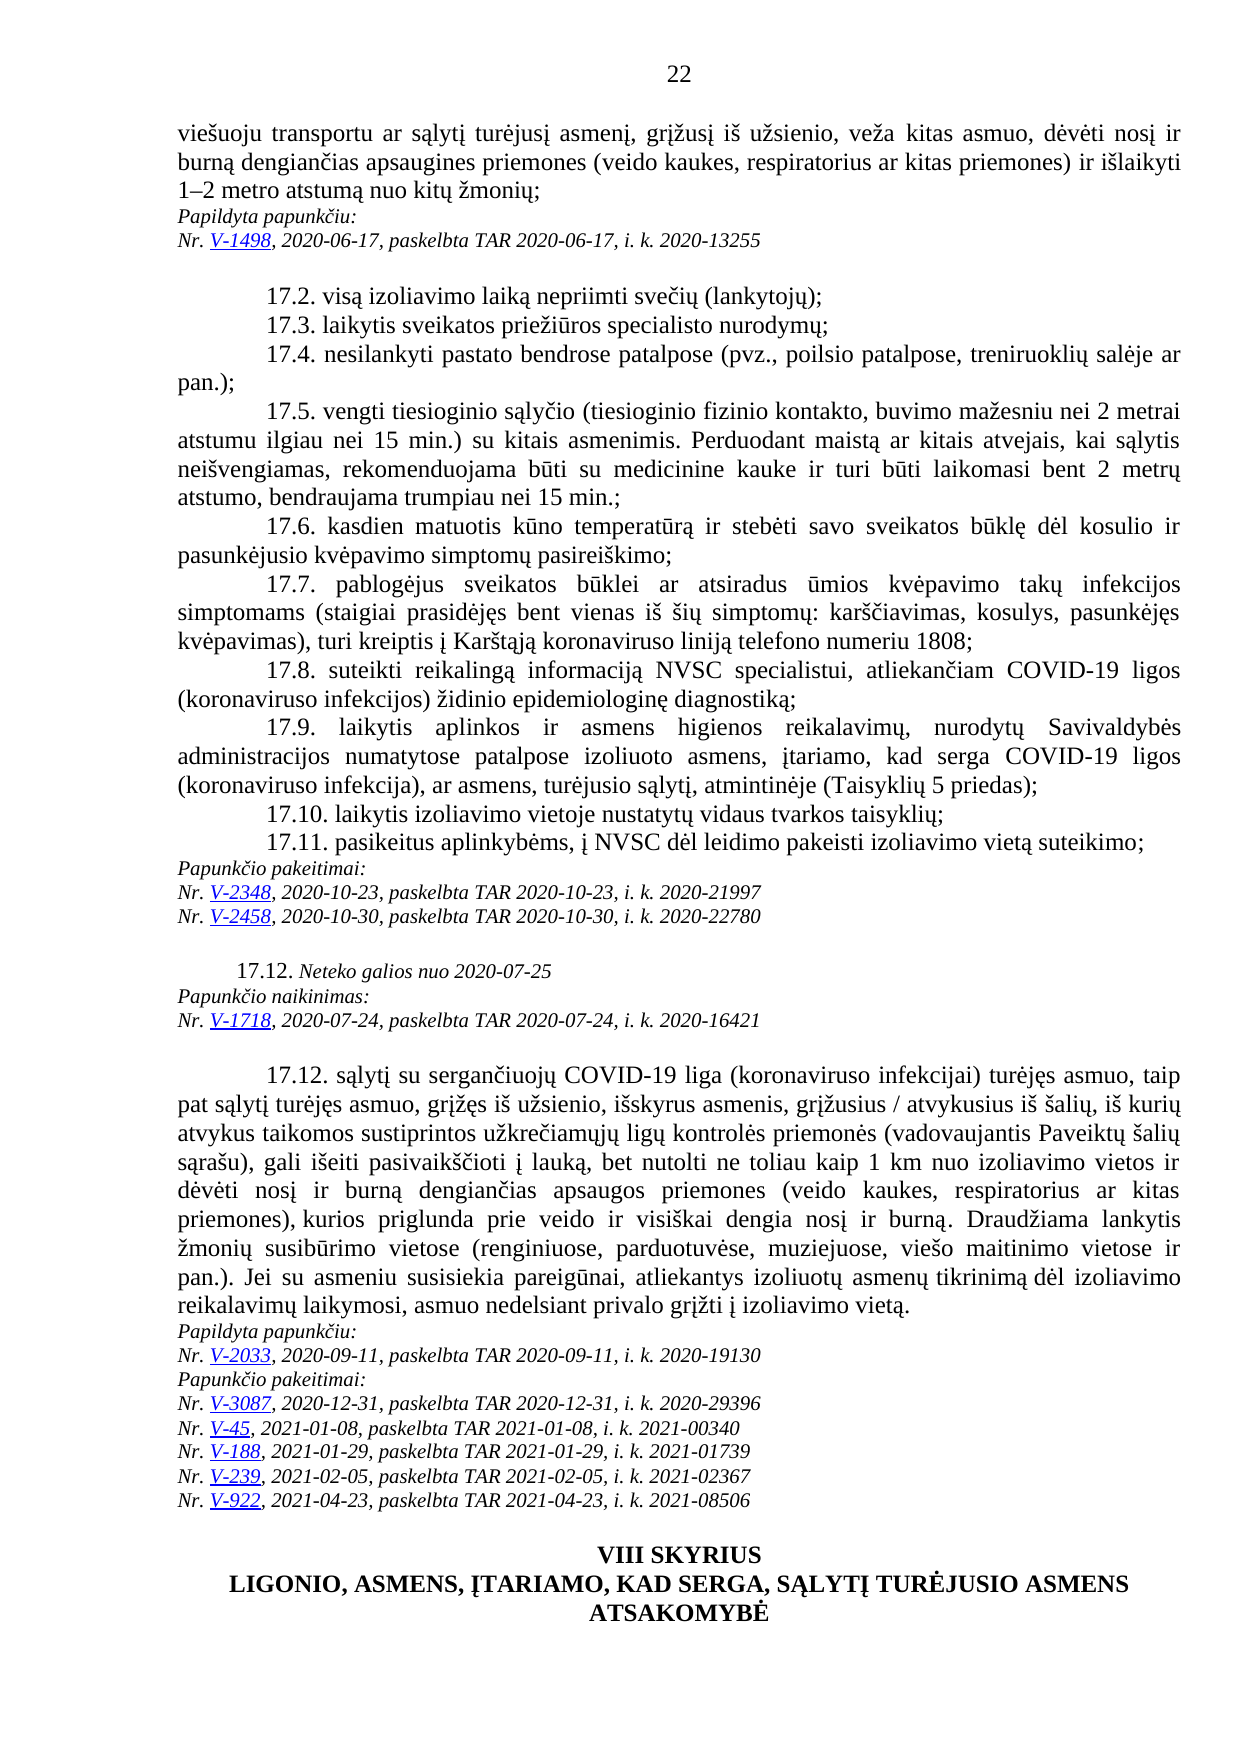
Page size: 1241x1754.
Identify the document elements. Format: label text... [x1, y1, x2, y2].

text 17.3. laikytis sveikatos priežiūros specialisto nurodymų; [177, 310, 1181, 339]
text 17.10. laikytis izoliavimo vietoje nustatytų vidaus tvarkos taisyklių; [177, 799, 1181, 827]
text 17.8. suteikti reikalingą informaciją NVSC specialistui, atliekančiam COVID-19 ligos (koronaviruso infekcijos) židinio epidemiologinę diagnostiką; [177, 655, 1181, 712]
text viešuoju transportu ar sąlytį turėjusį asmenį, grįžusį iš užsienio, veža kitas asmuo, dėvėti nosį ir burną dengiančias apsaugines priemones (veido kaukes, respiratorius ar kitas priemones) ir išlaikyti 1–2 metro atstumą nuo kitų žmonių; [177, 118, 1181, 204]
text Nr. V-2458, 2020-10-30, paskelbta TAR 2020-10-30, i. k. 2020-22780 [177, 904, 1181, 928]
text Nr. V-1718, 2020-07-24, paskelbta TAR 2020-07-24, i. k. 2020-16421 [177, 1008, 1181, 1032]
text LIGONIo, AsMENs, įtariamo, KAD SERGA, sąlytį turėjusio asmens atsakomybė [177, 1569, 1181, 1627]
text Papunkčio pakeitimai: [177, 856, 1181, 880]
text 17.12. sąlytį su sergančiuojų COVID-19 liga (koronaviruso infekcijai) turėjęs asmuo, taip pat sąlytį turėjęs asmuo, grįžęs iš užsienio, išskyrus asmenis, grįžusius / atvykusius iš šalių, iš kurių atvykus taikomos sustiprintos užkrečiamųjų ligų kontrolės priemonės (vadovaujantis Paveiktų šalių sąrašu), gali išeiti pasivaikščioti į lauką, bet nutolti ne toliau kaip 1 km nuo izoliavimo vietos ir dėvėti nosį ir burną dengiančias apsaugos priemones (veido kaukes, respiratorius ar kitas priemones), kurios priglunda prie veido ir visiškai dengia nosį ir burną. Draudžiama lankytis žmonių susibūrimo vietose (renginiuose, parduotuvėse, muziejuose, viešo maitinimo vietose ir pan.). Jei su asmeniu susisiekia pareigūnai, atliekantys izoliuotų asmenų tikrinimą dėl izoliavimo reikalavimų laikymosi, asmuo nedelsiant privalo grįžti į izoliavimo vietą. [177, 1060, 1181, 1319]
text Papunkčio pakeitimai: [177, 1367, 1181, 1391]
text Papildyta papunkčiu: [177, 204, 1181, 228]
text 17.5. vengti tiesioginio sąlyčio (tiesioginio fizinio kontakto, buvimo mažesniu nei 2 metrai atstumu ilgiau nei 15 min.) su kitais asmenimis. Perduodant maistą ar kitais atvejais, kai sąlytis neišvengiamas, rekomenduojama būti su medicinine kauke ir turi būti laikomasi bent 2 metrų atstumo, bendraujama trumpiau nei 15 min.; [177, 396, 1181, 511]
text Nr. V-239, 2021-02-05, paskelbta TAR 2021-02-05, i. k. 2021-02367 [177, 1463, 1181, 1488]
text 17.6. kasdien matuotis kūno temperatūrą ir stebėti savo sveikatos būklę dėl kosulio ir pasunkėjusio kvėpavimo simptomų pasireiškimo; [177, 511, 1181, 569]
text 17.12. Neteko galios nuo 2020-07-25 [177, 957, 1181, 983]
text VIII skyrius [177, 1540, 1181, 1569]
text 17.9. laikytis aplinkos ir asmens higienos reikalavimų, nurodytų Savivaldybės administracijos numatytose patalpose izoliuoto asmens, įtariamo, kad serga COVID-19 ligos (koronaviruso infekcija), ar asmens, turėjusio sąlytį, atmintinėje (Taisyklių 5 priedas); [177, 712, 1181, 799]
text Papildyta papunkčiu: [177, 1319, 1181, 1343]
text Nr. V-1498, 2020-06-17, paskelbta TAR 2020-06-17, i. k. 2020-13255 [177, 228, 1181, 252]
text Papunkčio naikinimas: [177, 983, 1181, 1008]
text 17.2. visą izoliavimo laiką nepriimti svečių (lankytojų); [177, 281, 1181, 310]
text 17.11. pasikeitus aplinkybėms, į NVSC dėl leidimo pakeisti izoliavimo vietą suteikimo; [177, 827, 1181, 856]
text 17.7. pablogėjus sveikatos būklei ar atsiradus ūmios kvėpavimo takų infekcijos simptomams (staigiai prasidėjęs bent vienas iš šių simptomų: karščiavimas, kosulys, pasunkėjęs kvėpavimas), turi kreiptis į Karštąją koronaviruso liniją telefono numeriu 1808; [177, 569, 1181, 655]
text Nr. V-3087, 2020-12-31, paskelbta TAR 2020-12-31, i. k. 2020-29396 [177, 1391, 1181, 1415]
text Nr. V-188, 2021-01-29, paskelbta TAR 2021-01-29, i. k. 2021-01739 [177, 1439, 1181, 1463]
text Nr. V-2033, 2020-09-11, paskelbta TAR 2020-09-11, i. k. 2020-19130 [177, 1343, 1181, 1367]
text Nr. V-2348, 2020-10-23, paskelbta TAR 2020-10-23, i. k. 2020-21997 [177, 880, 1181, 904]
text Nr. V-922, 2021-04-23, paskelbta TAR 2021-04-23, i. k. 2021-08506 [177, 1488, 1181, 1512]
text 17.4. nesilankyti pastato bendrose patalpose (pvz., poilsio patalpose, treniruoklių salėje ar pan.); [177, 339, 1181, 396]
text Nr. V-45, 2021-01-08, paskelbta TAR 2021-01-08, i. k. 2021-00340 [177, 1415, 1181, 1439]
